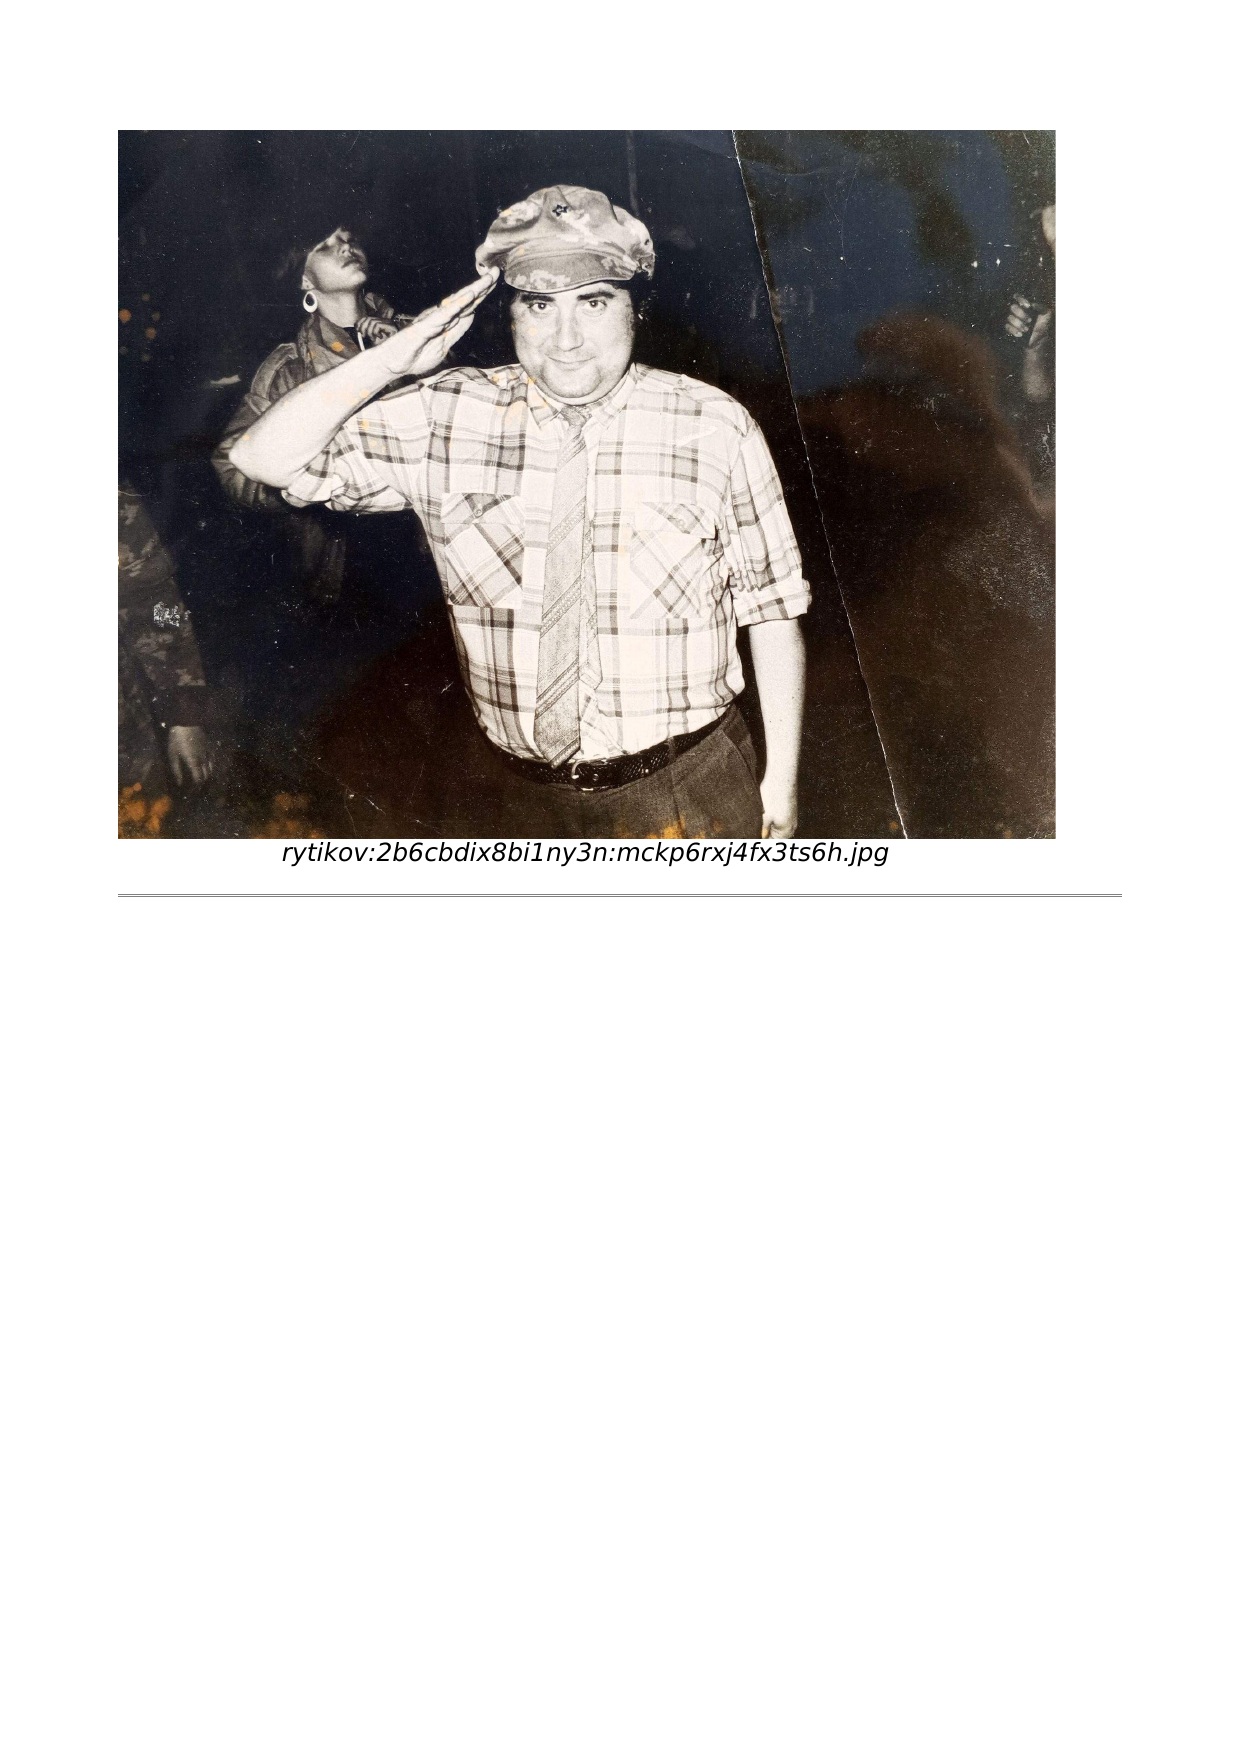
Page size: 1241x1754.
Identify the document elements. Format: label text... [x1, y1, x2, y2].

picture [118, 130, 1056, 839]
text rytikov:2b6cbdix8bi1ny3n:mckp6rxj4fx3ts6h.jpg [118, 839, 1056, 867]
